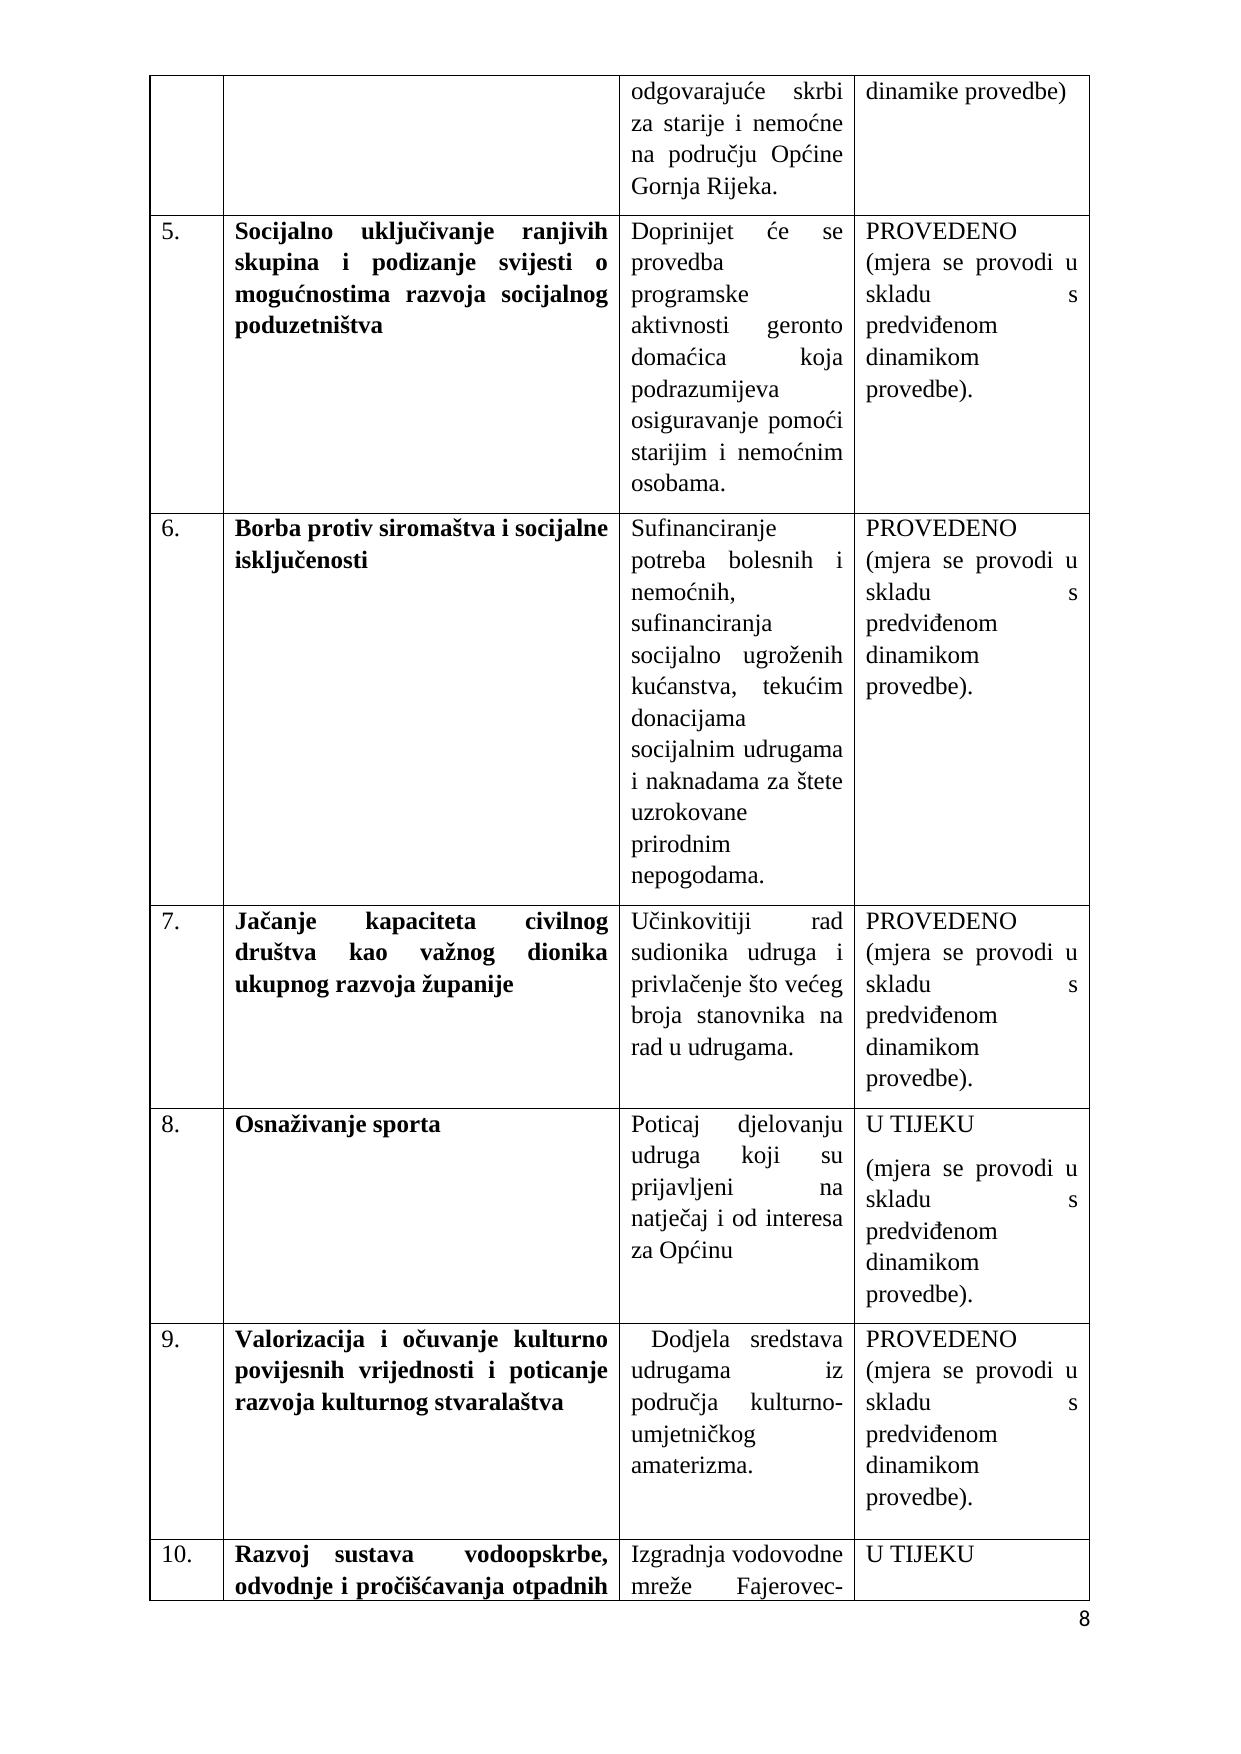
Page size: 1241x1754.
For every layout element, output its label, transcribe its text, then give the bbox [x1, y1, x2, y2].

table_cell 8. [151, 1109, 223, 1323]
table_cell [224, 76, 619, 215]
table_cell Razvoj sustava vodoopskrbe, odvodnje i pročišćavanja otpadnih [224, 1540, 619, 1600]
table_cell 7. [151, 906, 223, 1108]
table_cell [151, 76, 223, 215]
table_cell Socijalno uključivanje ranjivih skupina i podizanje svijesti o mogućnostima razvoja socijalnog poduzetništva [224, 216, 619, 512]
table_cell Borba protiv siromaštva i socijalne isključenosti [224, 514, 619, 905]
table_cell PROVEDENO (mjera se provodi u skladu s predviđenom dinamikom provedbe). [855, 216, 1089, 512]
table_cell Dodjela sredstava udrugama iz područja kulturno-umjetničkog amaterizma. [620, 1324, 854, 1538]
table_cell Izgradnja vodovodne mreže Fajerovec- [620, 1540, 854, 1600]
table_cell PROVEDENO (mjera se provodi u skladu s predviđenom dinamikom provedbe). [855, 906, 1089, 1108]
table_cell PROVEDENO (mjera se provodi u skladu s predviđenom dinamikom provedbe). [855, 1324, 1089, 1538]
table_cell PROVEDENO (mjera se provodi u skladu s predviđenom dinamikom provedbe). [855, 514, 1089, 905]
table_cell Jačanje kapaciteta civilnog društva kao važnog dionika ukupnog razvoja županije [224, 906, 619, 1108]
table_cell 9. [151, 1324, 223, 1538]
table_cell 10. [151, 1540, 223, 1600]
table_cell Doprinijet će se provedba programske aktivnosti geronto domaćica koja podrazumijeva osiguravanje pomoći starijim i nemoćnim osobama. [620, 216, 854, 512]
table_cell Poticaj djelovanju udruga koji su prijavljeni na natječaj i od interesa za Općinu [620, 1109, 854, 1323]
table_cell dinamike provedbe) [855, 76, 1089, 215]
table_cell Učinkovitiji rad sudionika udruga i privlačenje što većeg broja stanovnika na rad u udrugama. [620, 906, 854, 1108]
table_cell 6. [151, 514, 223, 905]
table_cell U TIJEKU (mjera se provodi u skladu s predviđenom dinamikom provedbe). [855, 1109, 1089, 1323]
table_cell Valorizacija i očuvanje kulturno povijesnih vrijednosti i poticanje razvoja kulturnog stvaralaštva [224, 1324, 619, 1538]
table_cell Osnaživanje sporta [224, 1109, 619, 1323]
table_cell 5. [151, 216, 223, 512]
table_cell U TIJEKU [855, 1540, 1089, 1600]
table_cell Sufinanciranje potreba bolesnih i nemoćnih, sufinanciranja socijalno ugroženih kućanstva, tekućim donacijama socijalnim udrugama i naknadama za štete uzrokovane prirodnim nepogodama. [620, 514, 854, 905]
table_cell odgovarajuće skrbi za starije i nemoćne na području Općine Gornja Rijeka. [620, 76, 854, 215]
